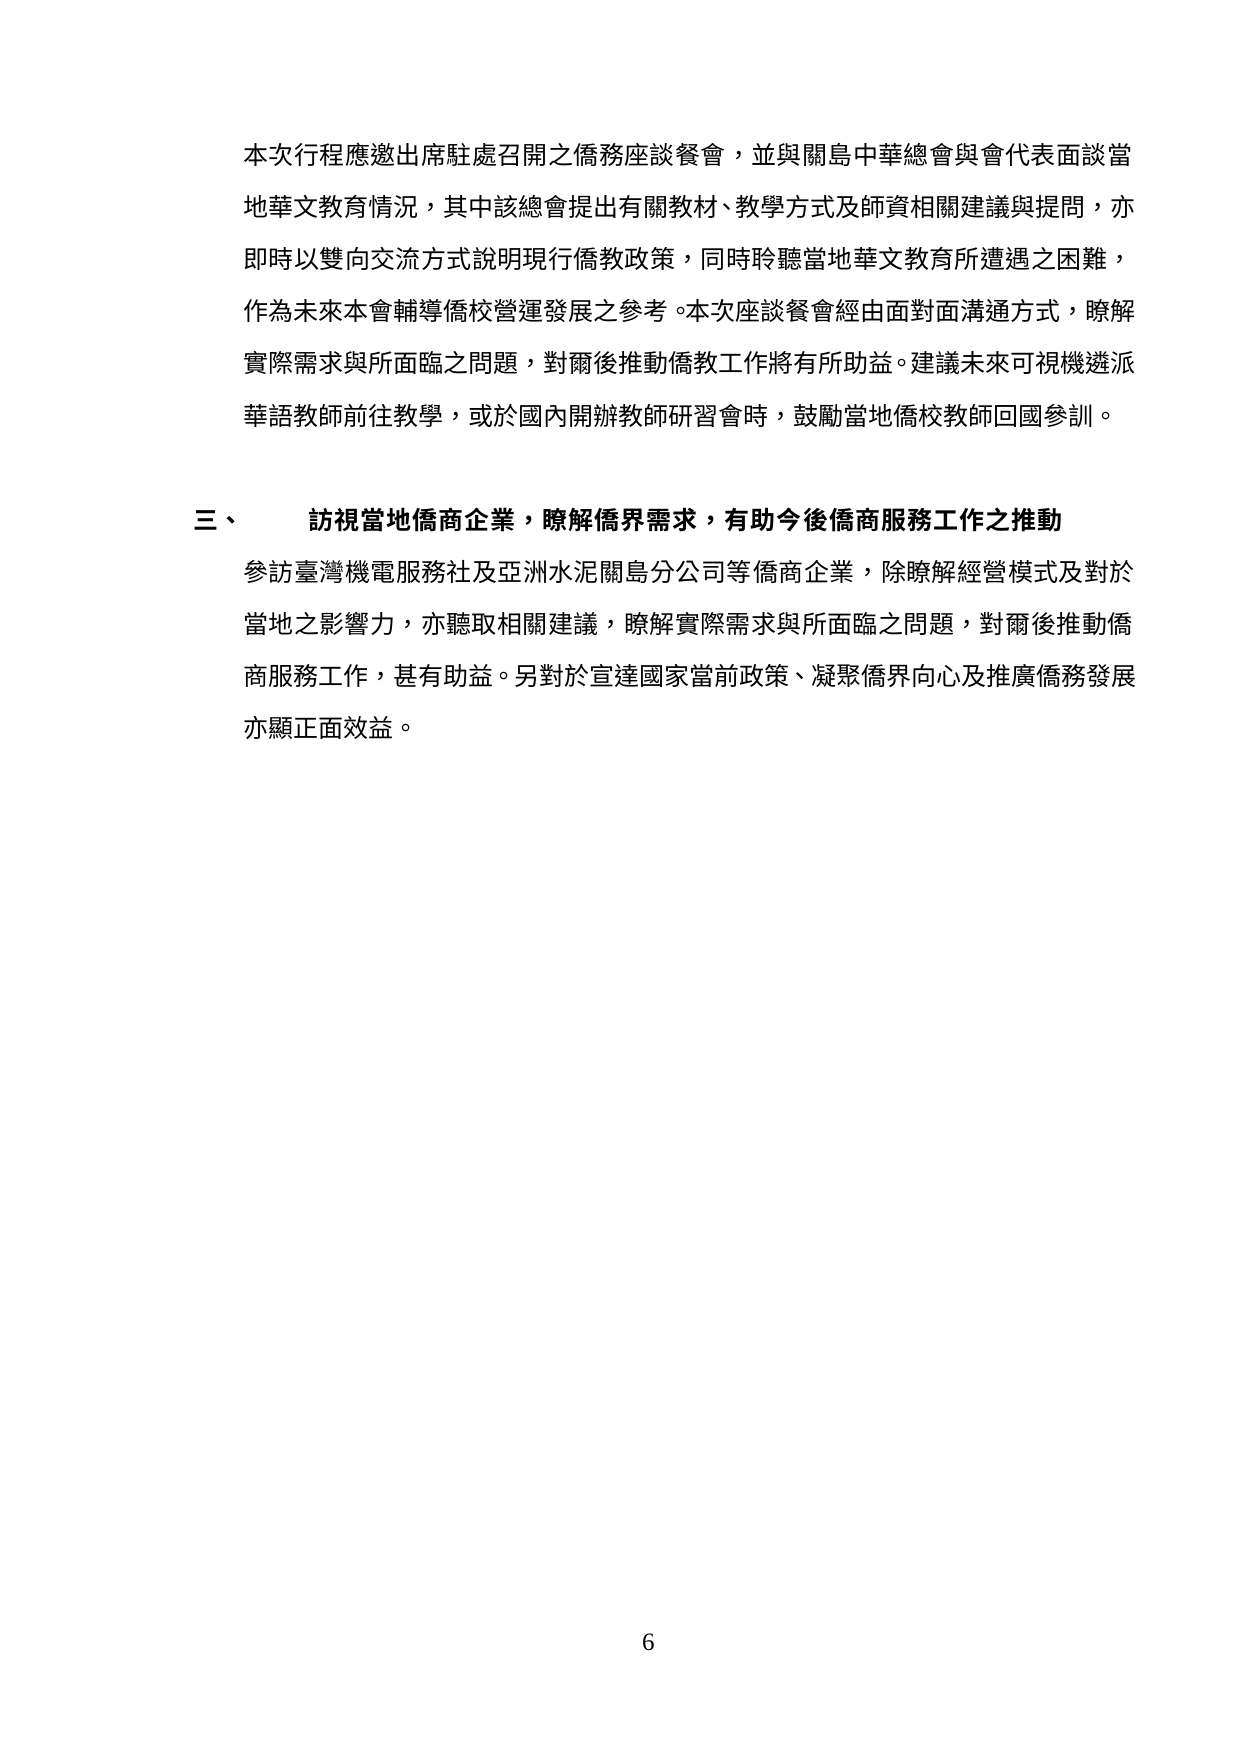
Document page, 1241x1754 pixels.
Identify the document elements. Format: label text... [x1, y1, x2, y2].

text 本次行程應邀出席駐處召開之僑務座談餐會，並與關島中華總會與會代表面談當地華文教育情況，其中該總會提出有關教材、教學方式及師資相關建議與提問，亦即時以雙向交流方式說明現行僑教政策，同時聆聽當地華文教育所遭遇之困難，作為未來本會輔導僑校營運發展之參考。本次座談餐會經由面對面溝通方式，瞭解實際需求與所面臨之問題，對爾後推動僑教工作將有所助益。建議未來可視機遴派華語教師前往教學，或於國內開辦教師研習會時，鼓勵當地僑校教師回國參訓。 [243, 123, 1136, 435]
text 參訪臺灣機電服務社及亞洲水泥關島分公司等僑商企業，除瞭解經營模式及對於當地之影響力，亦聽取相關建議，瞭解實際需求與所面臨之問題，對爾後推動僑商服務工作，甚有助益。另對於宣達國家當前政策、凝聚僑界向心及推廣僑務發展亦顯正面效益。 [243, 539, 1136, 748]
list 訪視當地僑商企業，瞭解僑界需求，有助今後僑商服務工作之推動 [193, 487, 1136, 539]
